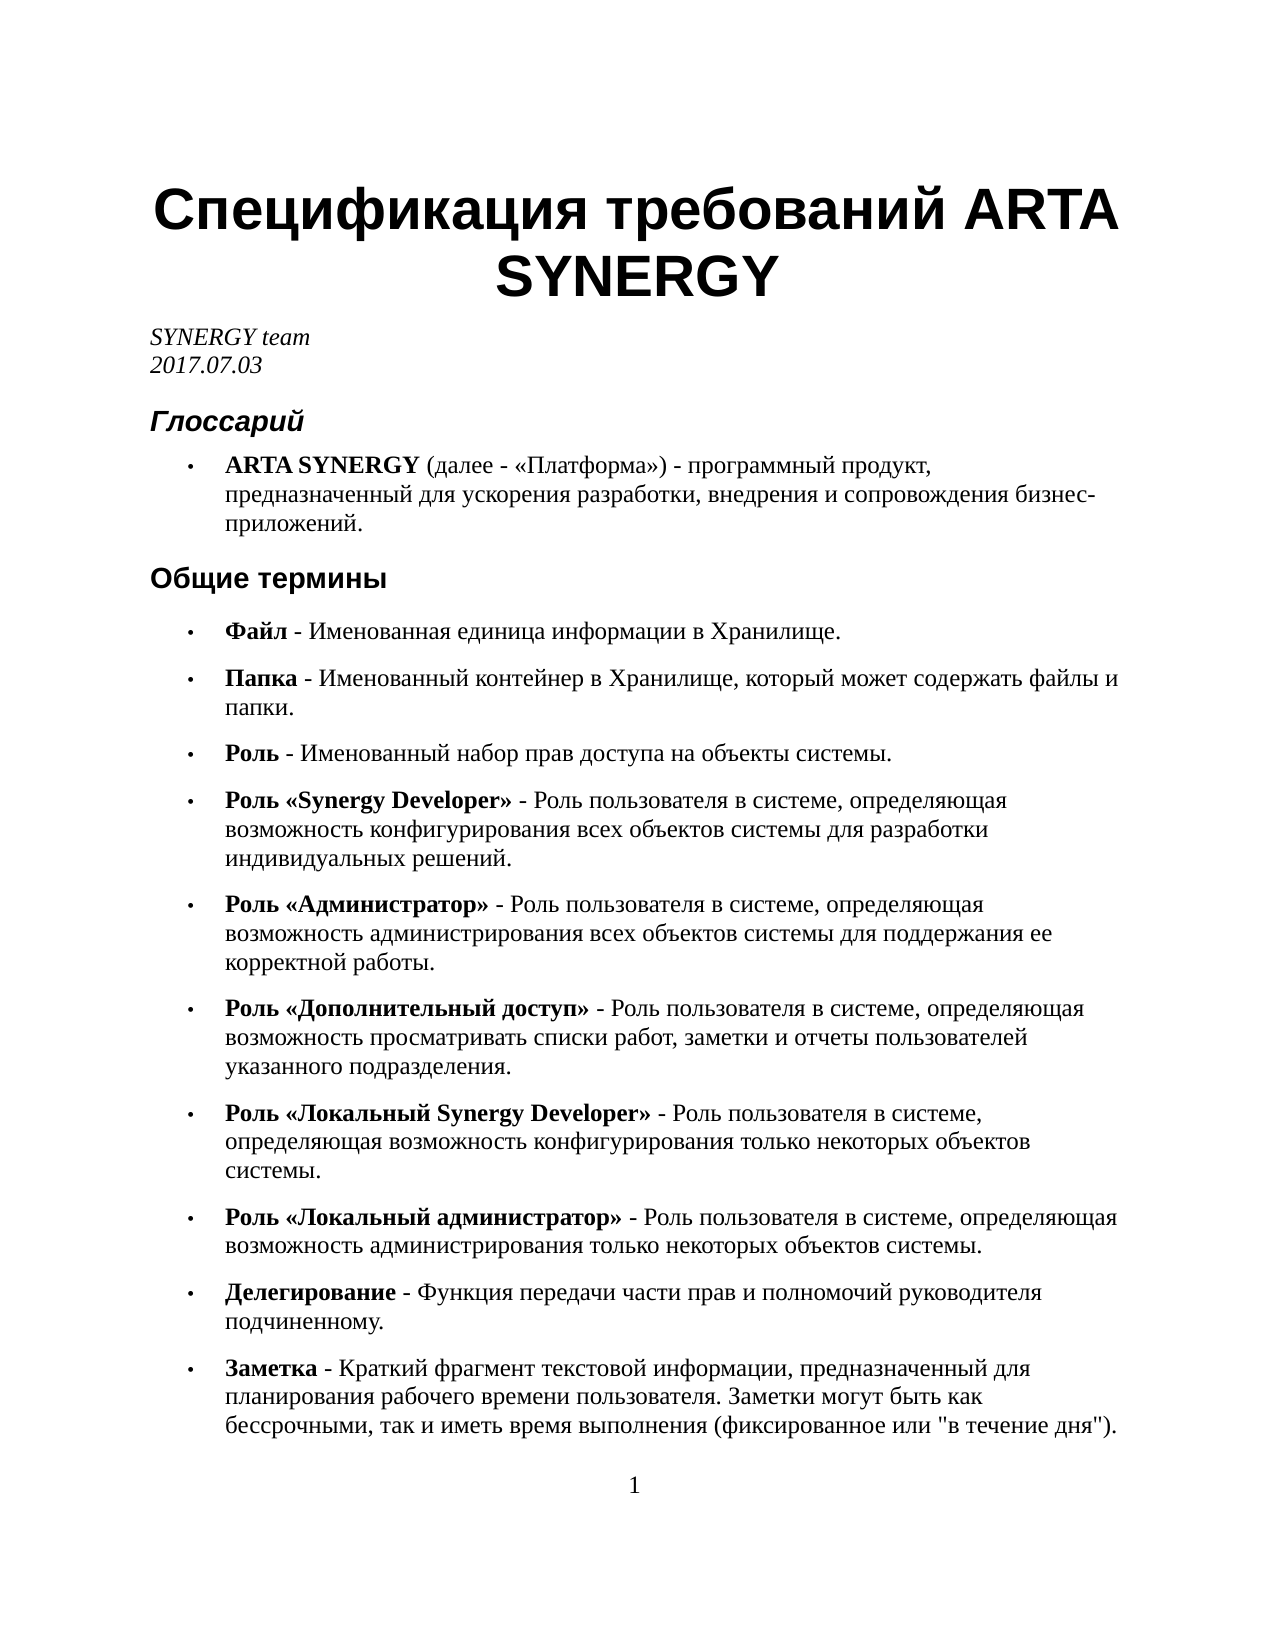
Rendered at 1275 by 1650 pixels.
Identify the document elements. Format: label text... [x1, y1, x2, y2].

list Роль - Именованный набор прав доступа на объекты системы. [187, 738, 1125, 767]
list Делегирование - Функция передачи части прав и полномочий руководителя подчиненному. [187, 1277, 1125, 1335]
list Файл - Именованная единица информации в Хранилище. [187, 616, 1125, 645]
list Заметка - Краткий фрагмент текстовой информации, предназначенный для планирования рабочего времени пользователя. Заметки могут быть как бессрочными, так и иметь время выполнения (фиксированное или "в течение дня"). [187, 1353, 1125, 1439]
list Роль «Администратор» - Роль пользователя в системе, определяющая возможность администрирования всех объектов системы для поддержания ее корректной работы. [187, 889, 1125, 976]
list Роль «Synergy Developer» - Роль пользователя в системе, определяющая возможность конфигурирования всех объектов системы для разработки индивидуальных решений. [187, 785, 1125, 871]
text 2017.07.03 [150, 350, 1125, 379]
subtitle Общие термины [150, 561, 1125, 595]
title Спецификация требований ARTA SYNERGY [150, 175, 1125, 309]
list Папка - Именованный контейнер в Хранилище, который может содержать файлы и папки. [187, 663, 1125, 721]
list Роль «Локальный Synergy Developer» - Роль пользователя в системе, определяющая возможность конфигурирования только некоторых объектов системы. [187, 1098, 1125, 1184]
subtitle Глоссарий [150, 404, 1125, 438]
list Роль «Локальный администратор» - Роль пользователя в системе, определяющая возможность администрирования только некоторых объектов системы. [187, 1202, 1125, 1259]
text SYNERGY team [150, 322, 1125, 350]
list ARTA SYNERGY (далее - «Платформа») - программный продукт, предназначенный для ускорения разработки, внедрения и сопровождения бизнес-приложений. [187, 450, 1125, 536]
list Роль «Дополнительный доступ» - Роль пользователя в системе, определяющая возможность просматривать списки работ, заметки и отчеты пользователей указанного подразделения. [187, 993, 1125, 1080]
